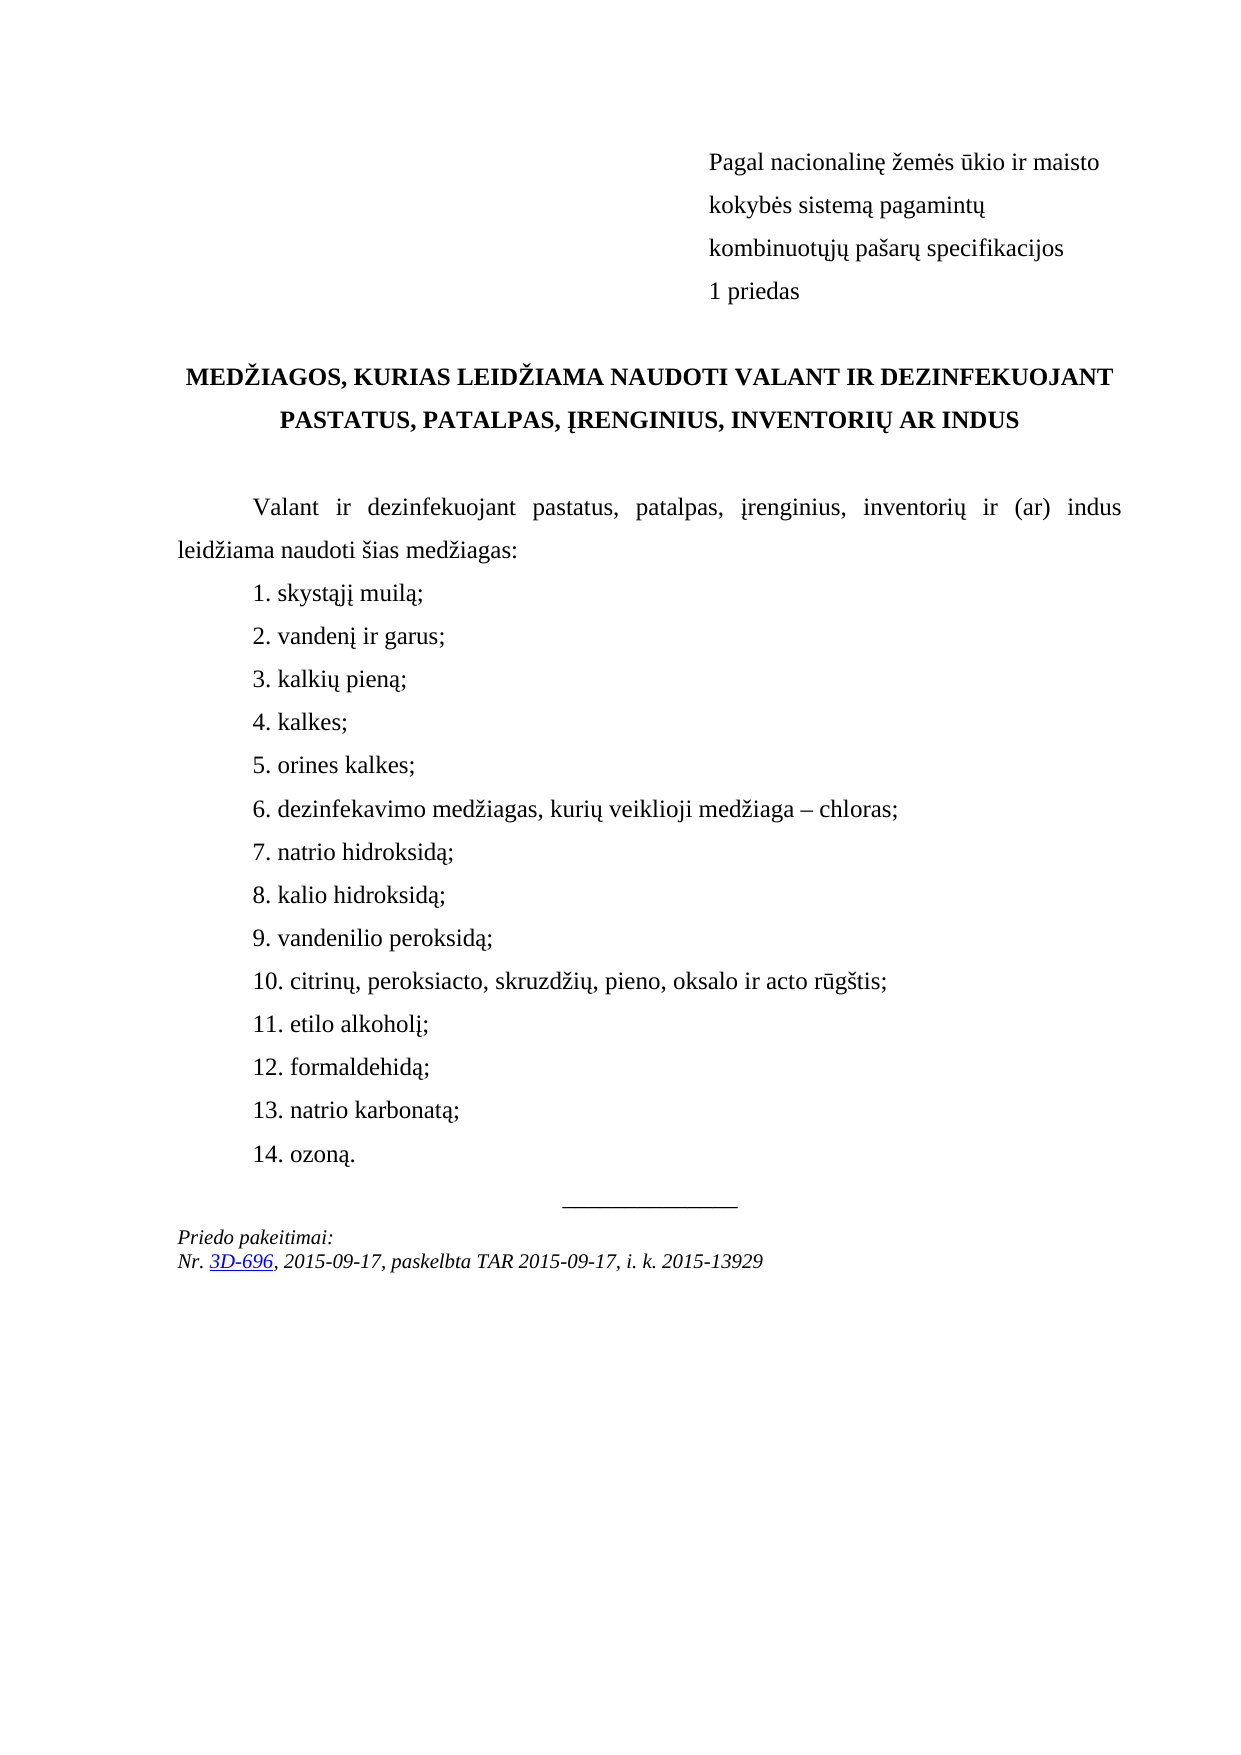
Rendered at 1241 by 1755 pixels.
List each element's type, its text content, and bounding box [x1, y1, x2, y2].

text 2. vandenį ir garus; [177, 621, 1122, 650]
text 12. formaldehidą; [177, 1052, 1122, 1081]
text Valant ir dezinfekuojant pastatus, patalpas, įrenginius, inventorių ir (ar) indus leidžiama naudoti šias medžiagas: [177, 492, 1122, 564]
text 10. citrinų, peroksiacto, skruzdžių, pieno, oksalo ir acto rūgštis; [177, 966, 1122, 995]
text 8. kalio hidroksidą; [177, 880, 1122, 909]
text 7. natrio hidroksidą; [177, 837, 1122, 866]
text 3. kalkių pieną; [177, 664, 1122, 693]
text 11. etilo alkoholį; [177, 1009, 1122, 1038]
text Priedo pakeitimai: [177, 1225, 1122, 1249]
text 4. kalkes; [177, 707, 1122, 736]
text 14. ozoną. [177, 1139, 1122, 1167]
text ______________ [177, 1182, 1122, 1211]
text 5. orines kalkes; [177, 751, 1122, 779]
text 1 priedas [709, 276, 1122, 305]
text Nr. 3D-696, 2015-09-17, paskelbta TAR 2015-09-17, i. k. 2015-13929 [177, 1249, 1122, 1273]
text 9. vandenilio peroksidą; [177, 923, 1122, 952]
text 6. dezinfekavimo medžiagas, kurių veiklioji medžiaga – chloras; [177, 794, 1122, 822]
text 1. skystąjį muilą; [177, 578, 1122, 607]
text MEDŽIAGOS, KURIAS LEIDŽIAMA NAUDOTI VALANT IR DEZINFEKUOJANT PASTATUS, PATALPAS, ĮRENGINIUS, INVENTORIŲ AR INDUS [177, 362, 1122, 434]
text Pagal nacionalinę žemės ūkio ir maisto kokybės sistemą pagamintų kombinuotųjų pašarų specifikacijos [709, 147, 1122, 262]
text 13. natrio karbonatą; [177, 1096, 1122, 1124]
